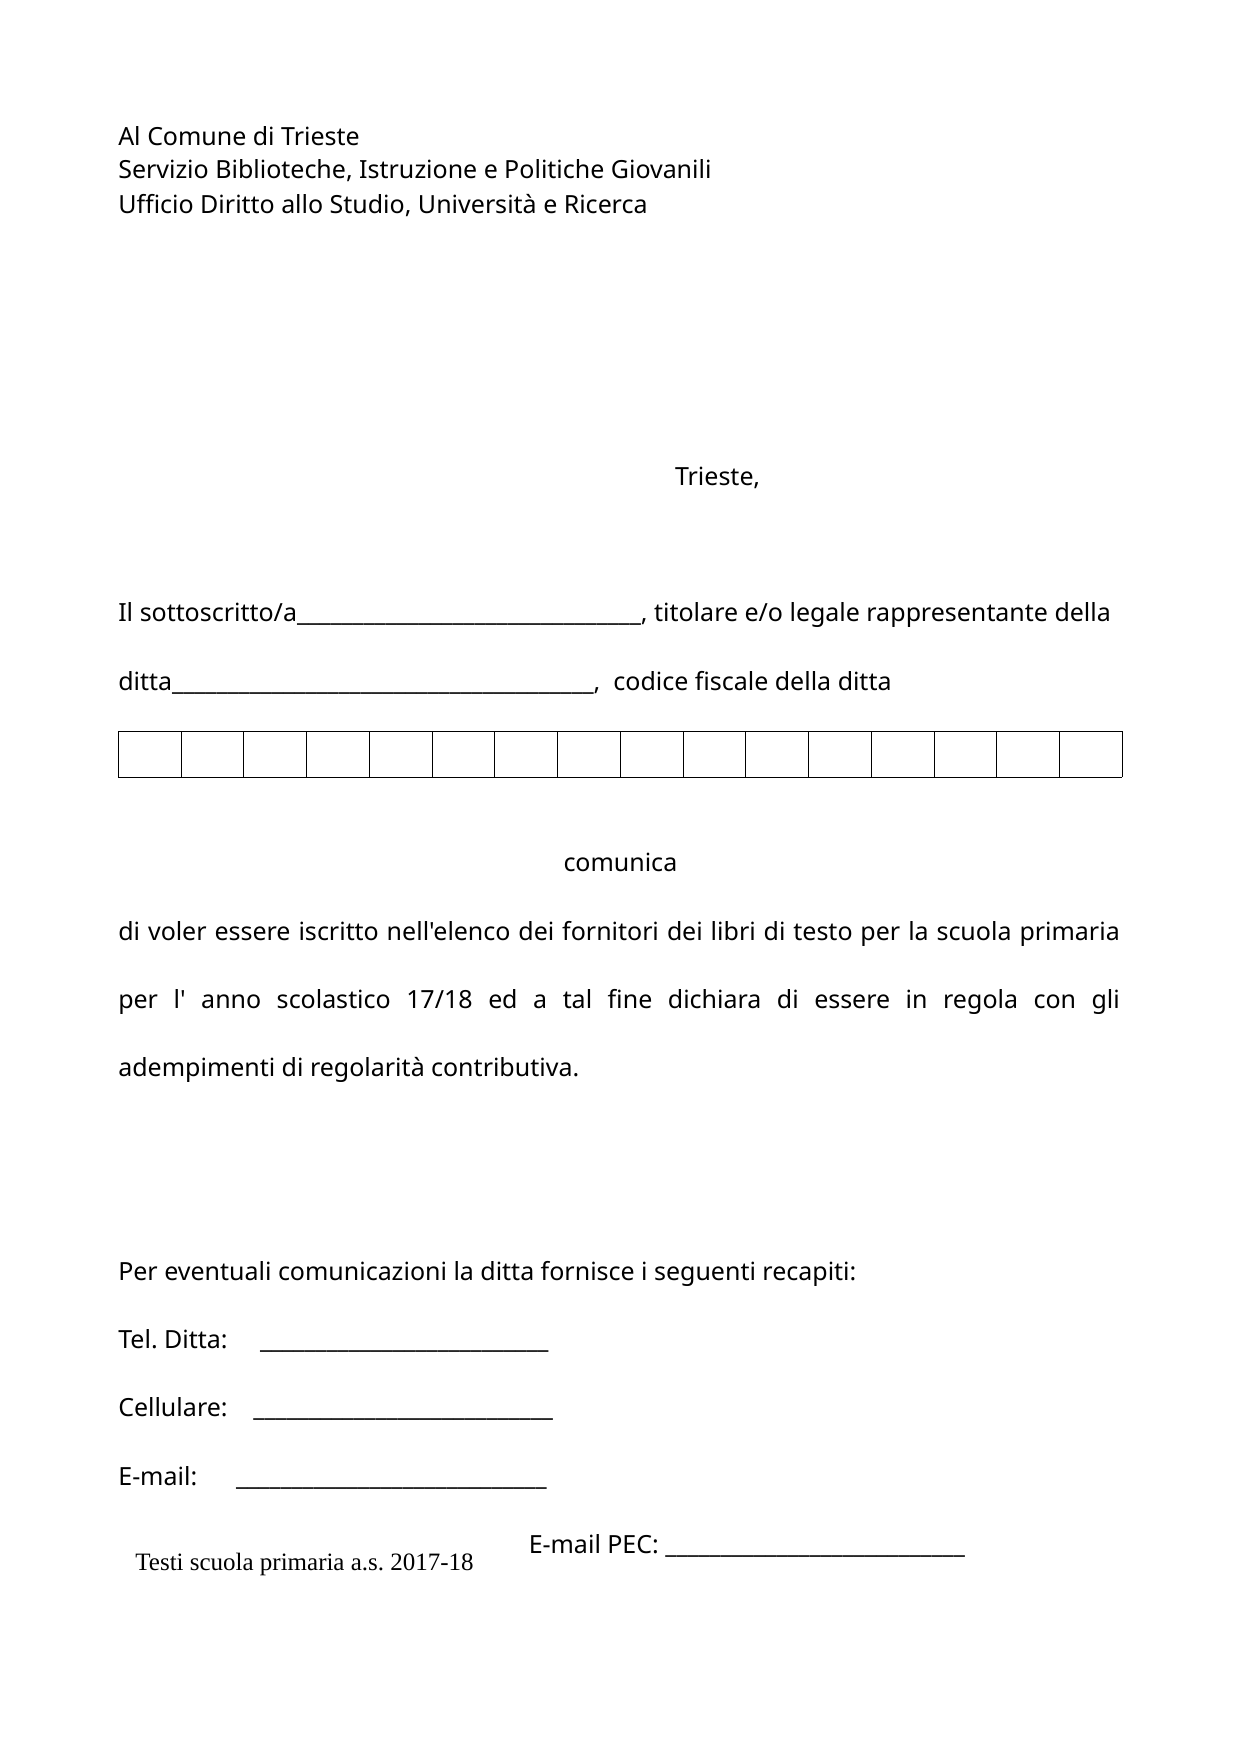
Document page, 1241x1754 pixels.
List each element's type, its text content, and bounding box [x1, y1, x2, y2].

table_header [495, 732, 557, 777]
table_header [244, 732, 306, 777]
table_header [307, 732, 369, 777]
table_header [872, 732, 934, 777]
table_header [621, 732, 683, 777]
table_header [746, 732, 808, 777]
table_header [684, 732, 745, 777]
text comunica [118, 845, 1122, 879]
table_header [182, 732, 243, 777]
text Cellulare: ___________________________ [118, 1390, 1122, 1424]
text Tel. Ditta: __________________________ [118, 1322, 1122, 1356]
text Al Comune di Trieste [118, 118, 1122, 152]
text Per eventuali comunicazioni la ditta fornisce i seguenti recapiti: [118, 1254, 1122, 1288]
text ditta______________________________________, codice fiscale della ditta [118, 663, 1122, 697]
text di voler essere iscritto nell'elenco dei fornitori dei libri di testo per la scuola primaria per l' anno scolastico 17/18 ed a tal fine dichiara di essere in regola con gli adempimenti di regolarità contributiva. [118, 913, 1122, 1083]
table_header [997, 732, 1059, 777]
table_header [809, 732, 871, 777]
text Ufficio Diritto allo Studio, Università e Ricerca [118, 186, 1122, 220]
table_header [370, 732, 432, 777]
text Trieste, [675, 459, 1122, 493]
table_header [119, 732, 181, 777]
text Servizio Biblioteche, Istruzione e Politiche Giovanili [118, 152, 1122, 186]
text E-mail PEC: ___________________________ [118, 1526, 1122, 1560]
table_header [433, 732, 494, 777]
table_header [558, 732, 620, 777]
table_header [1060, 732, 1122, 777]
table_header [935, 732, 996, 777]
text Testi scuola primaria a.s. 2017-18 [135, 1547, 517, 1576]
text E-mail: ____________________________ [118, 1458, 1122, 1492]
text Il sottoscritto/a_______________________________, titolare e/o legale rappresentante della [118, 595, 1122, 629]
